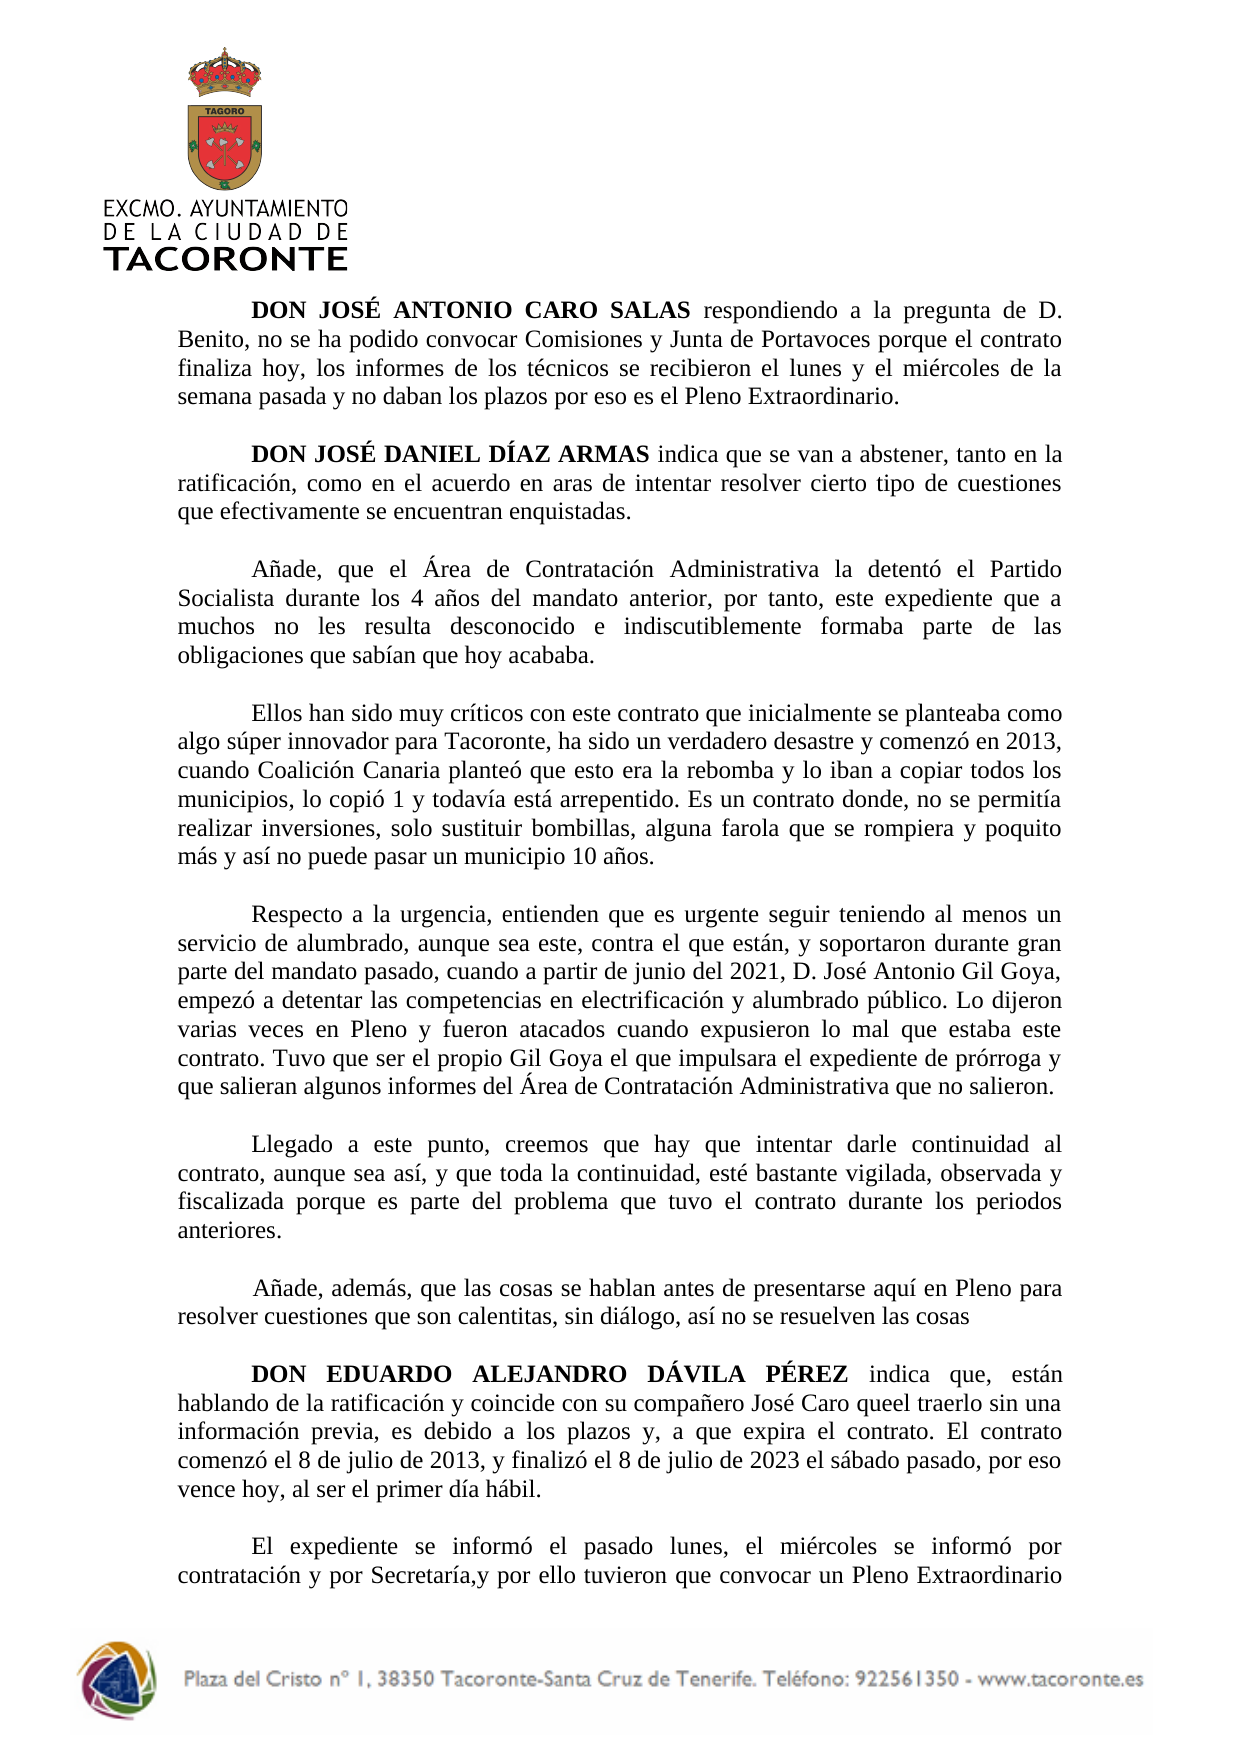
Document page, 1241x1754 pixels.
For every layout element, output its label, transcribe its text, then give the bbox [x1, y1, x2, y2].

text Ellos han sido muy críticos con este contrato que inicialmente se planteaba como algo súper innovador para Tacoronte, ha sido un verdadero desastre y comenzó en 2013, cuando Coalición Canaria planteó que esto era la rebomba y lo iban a copiar todos los municipios, lo copió 1 y todavía está arrepentido. Es un contrato donde, no se permitía realizar inversiones, solo sustituir bombillas, alguna farola que se rompiera y poquito más y así no puede pasar un municipio 10 años. [177, 698, 1063, 870]
text Añade, además, que las cosas se hablan antes de presentarse aquí en Pleno para resolver cuestiones que son calentitas, sin diálogo, así no se resuelven las cosas [177, 1273, 1063, 1330]
picture [70, 1628, 1154, 1735]
text El expediente se informó el pasado lunes, el miércoles se informó por contratación y por Secretaría,y por ello tuvieron que convocar un Pleno Extraordinario [177, 1531, 1063, 1589]
text DON EDUARDO ALEJANDRO DÁVILA PÉREZ indica que, están hablando de la ratificación y coincide con su compañero José Caro queel traerlo sin una información previa, es debido a los plazos y, a que expira el contrato. El contrato comenzó el 8 de julio de 2013, y finalizó el 8 de julio de 2023 el sábado pasado, por eso vence hoy, al ser el primer día hábil. [177, 1359, 1063, 1503]
text Añade, que el Área de Contratación Administrativa la detentó el Partido Socialista durante los 4 años del mandato anterior, por tanto, este expediente que a muchos no les resulta desconocido e indiscutiblemente formaba parte de las obligaciones que sabían que hoy acababa. [177, 554, 1063, 669]
text DON JOSÉ DANIEL DÍAZ ARMAS indica que se van a abstener, tanto en la ratificación, como en el acuerdo en aras de intentar resolver cierto tipo de cuestiones que efectivamente se encuentran enquistadas. [177, 439, 1063, 525]
picture [103, 47, 348, 271]
text Llegado a este punto, creemos que hay que intentar darle continuidad al contrato, aunque sea así, y que toda la continuidad, esté bastante vigilada, observada y fiscalizada porque es parte del problema que tuvo el contrato durante los periodos anteriores. [177, 1129, 1063, 1244]
text DON JOSÉ ANTONIO CARO SALAS respondiendo a la pregunta de D. Benito, no se ha podido convocar Comisiones y Junta de Portavoces porque el contrato finaliza hoy, los informes de los técnicos se recibieron el lunes y el miércoles de la semana pasada y no daban los plazos por eso es el Pleno Extraordinario. [177, 295, 1063, 410]
text Respecto a la urgencia, entienden que es urgente seguir teniendo al menos un servicio de alumbrado, aunque sea este, contra el que están, y soportaron durante gran parte del mandato pasado, cuando a partir de junio del 2021, D. José Antonio Gil Goya, empezó a detentar las competencias en electrificación y alumbrado público. Lo dijeron varias veces en Pleno y fueron atacados cuando expusieron lo mal que estaba este contrato. Tuvo que ser el propio Gil Goya el que impulsara el expediente de prórroga y que salieran algunos informes del Área de Contratación Administrativa que no salieron. [177, 899, 1063, 1100]
